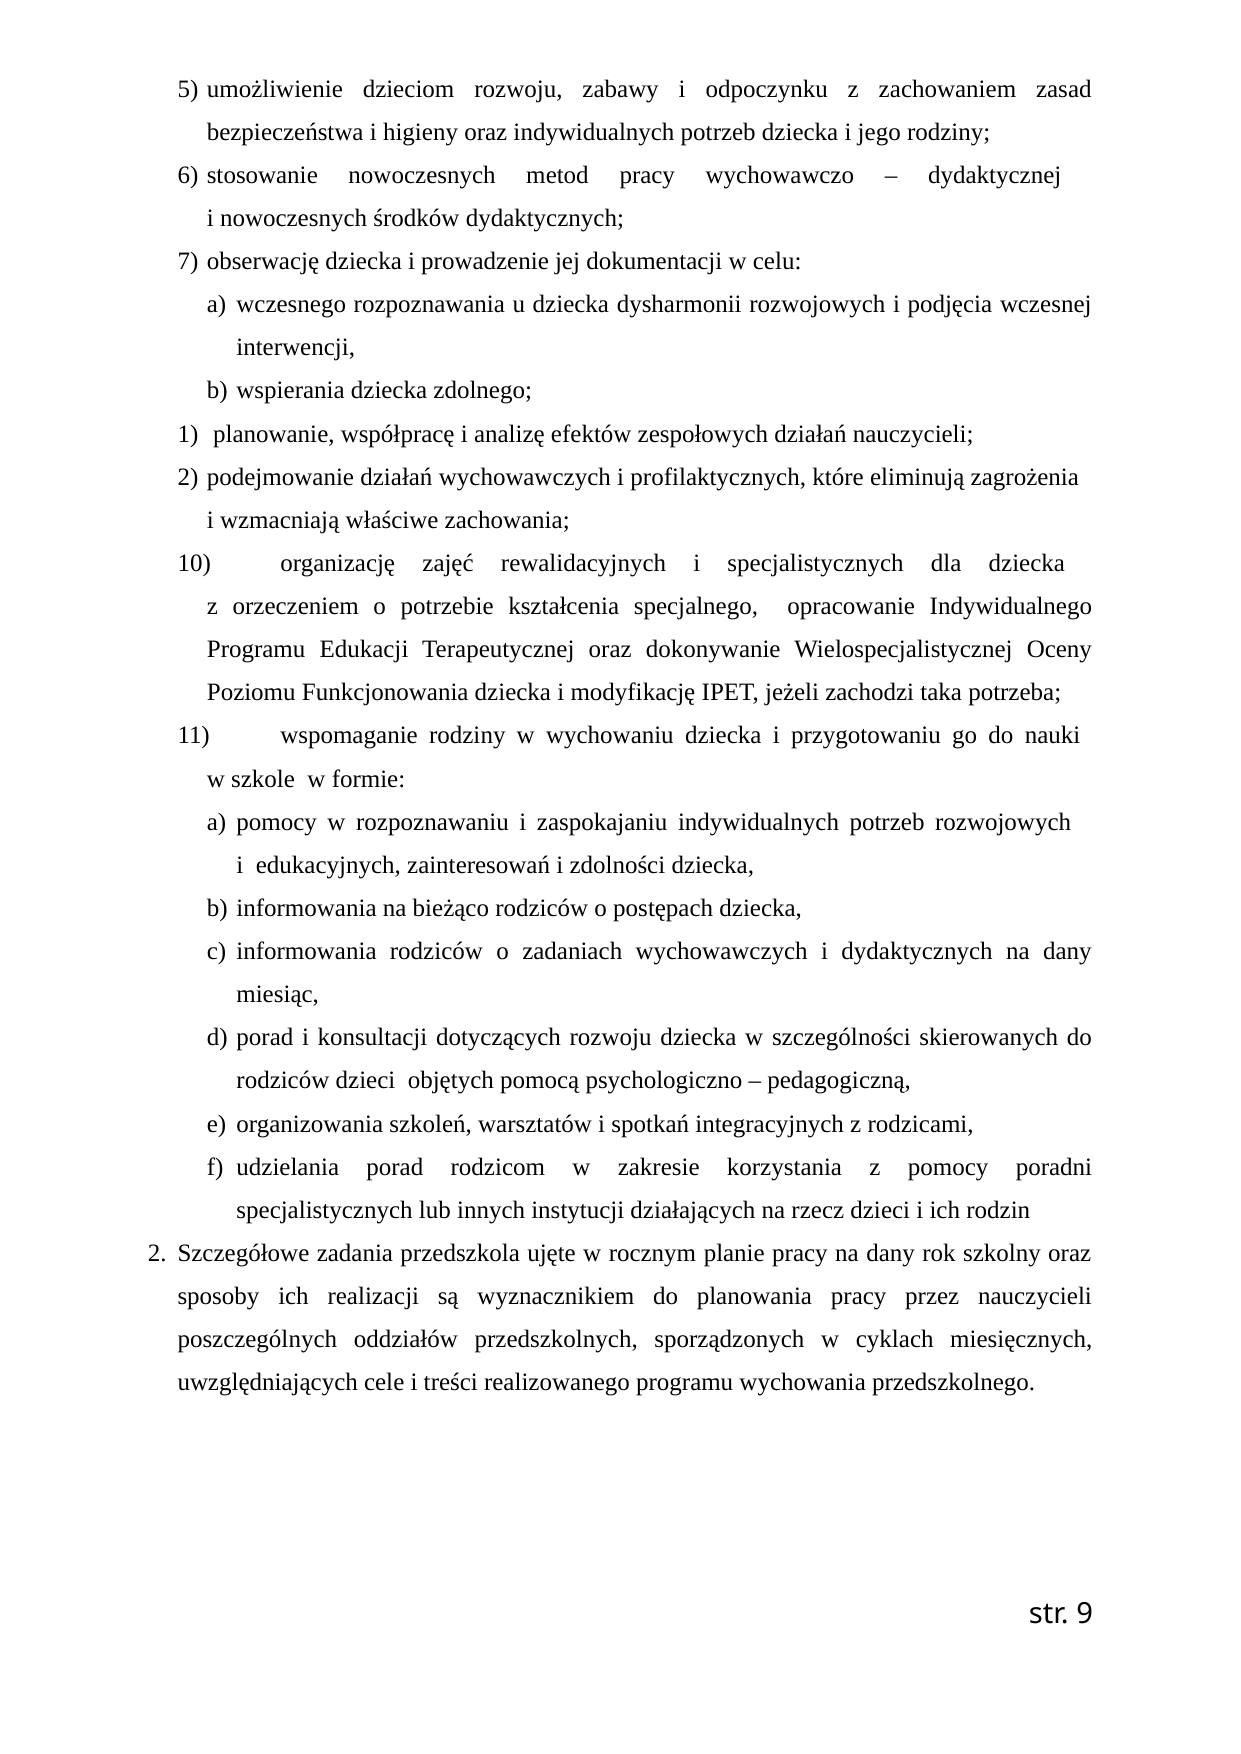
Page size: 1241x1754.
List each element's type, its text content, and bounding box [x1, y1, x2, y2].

list podejmowanie działań wychowawczych i profilaktycznych, które eliminują zagrożenia i wzmacniają właściwe zachowania; [177, 462, 1093, 534]
list organizację zajęć rewalidacyjnych i specjalistycznych dla dziecka z orzeczeniem o potrzebie kształcenia specjalnego, opracowanie Indywidualnego Programu Edukacji Terapeutycznej oraz dokonywanie Wielospecjalistycznej Oceny Poziomu Funkcjonowania dziecka i modyfikację IPET, jeżeli zachodzi taka potrzeba; [177, 548, 1093, 706]
list obserwację dziecka i prowadzenie jej dokumentacji w celu: [177, 246, 1093, 275]
list wspierania dziecka zdolnego; [207, 376, 1093, 404]
list porad i konsultacji dotyczących rozwoju dziecka w szczególności skierowanych do rodziców dzieci objętych pomocą psychologiczno – pedagogiczną, [207, 1022, 1093, 1094]
list wczesnego rozpoznawania u dziecka dysharmonii rozwojowych i podjęcia wczesnej interwencji, [207, 289, 1093, 361]
list informowania na bieżąco rodziców o postępach dziecka, [207, 893, 1093, 922]
list Szczegółowe zadania przedszkola ujęte w rocznym planie pracy na dany rok szkolny oraz sposoby ich realizacji są wyznacznikiem do planowania pracy przez nauczycieli poszczególnych oddziałów przedszkolnych, sporządzonych w cyklach miesięcznych, uwzględniających cele i treści realizowanego programu wychowania przedszkolnego. [148, 1238, 1093, 1396]
list stosowanie nowoczesnych metod pracy wychowawczo – dydaktycznej i nowoczesnych środków dydaktycznych; [177, 160, 1093, 232]
list pomocy w rozpoznawaniu i zaspokajaniu indywidualnych potrzeb rozwojowych i edukacyjnych, zainteresowań i zdolności dziecka, [207, 807, 1093, 879]
list informowania rodziców o zadaniach wychowawczych i dydaktycznych na dany miesiąc, [207, 936, 1093, 1008]
list udzielania porad rodzicom w zakresie korzystania z pomocy poradni specjalistycznych lub innych instytucji działających na rzecz dzieci i ich rodzin [207, 1152, 1093, 1224]
list umożliwienie dzieciom rozwoju, zabawy i odpoczynku z zachowaniem zasad bezpieczeństwa i higieny oraz indywidualnych potrzeb dziecka i jego rodziny; [177, 74, 1093, 146]
list organizowania szkoleń, warsztatów i spotkań integracyjnych z rodzicami, [207, 1109, 1093, 1137]
list wspomaganie rodziny w wychowaniu dziecka i przygotowaniu go do nauki w szkole w formie: [177, 721, 1093, 792]
list planowanie, współpracę i analizę efektów zespołowych działań nauczycieli; [177, 419, 1093, 447]
